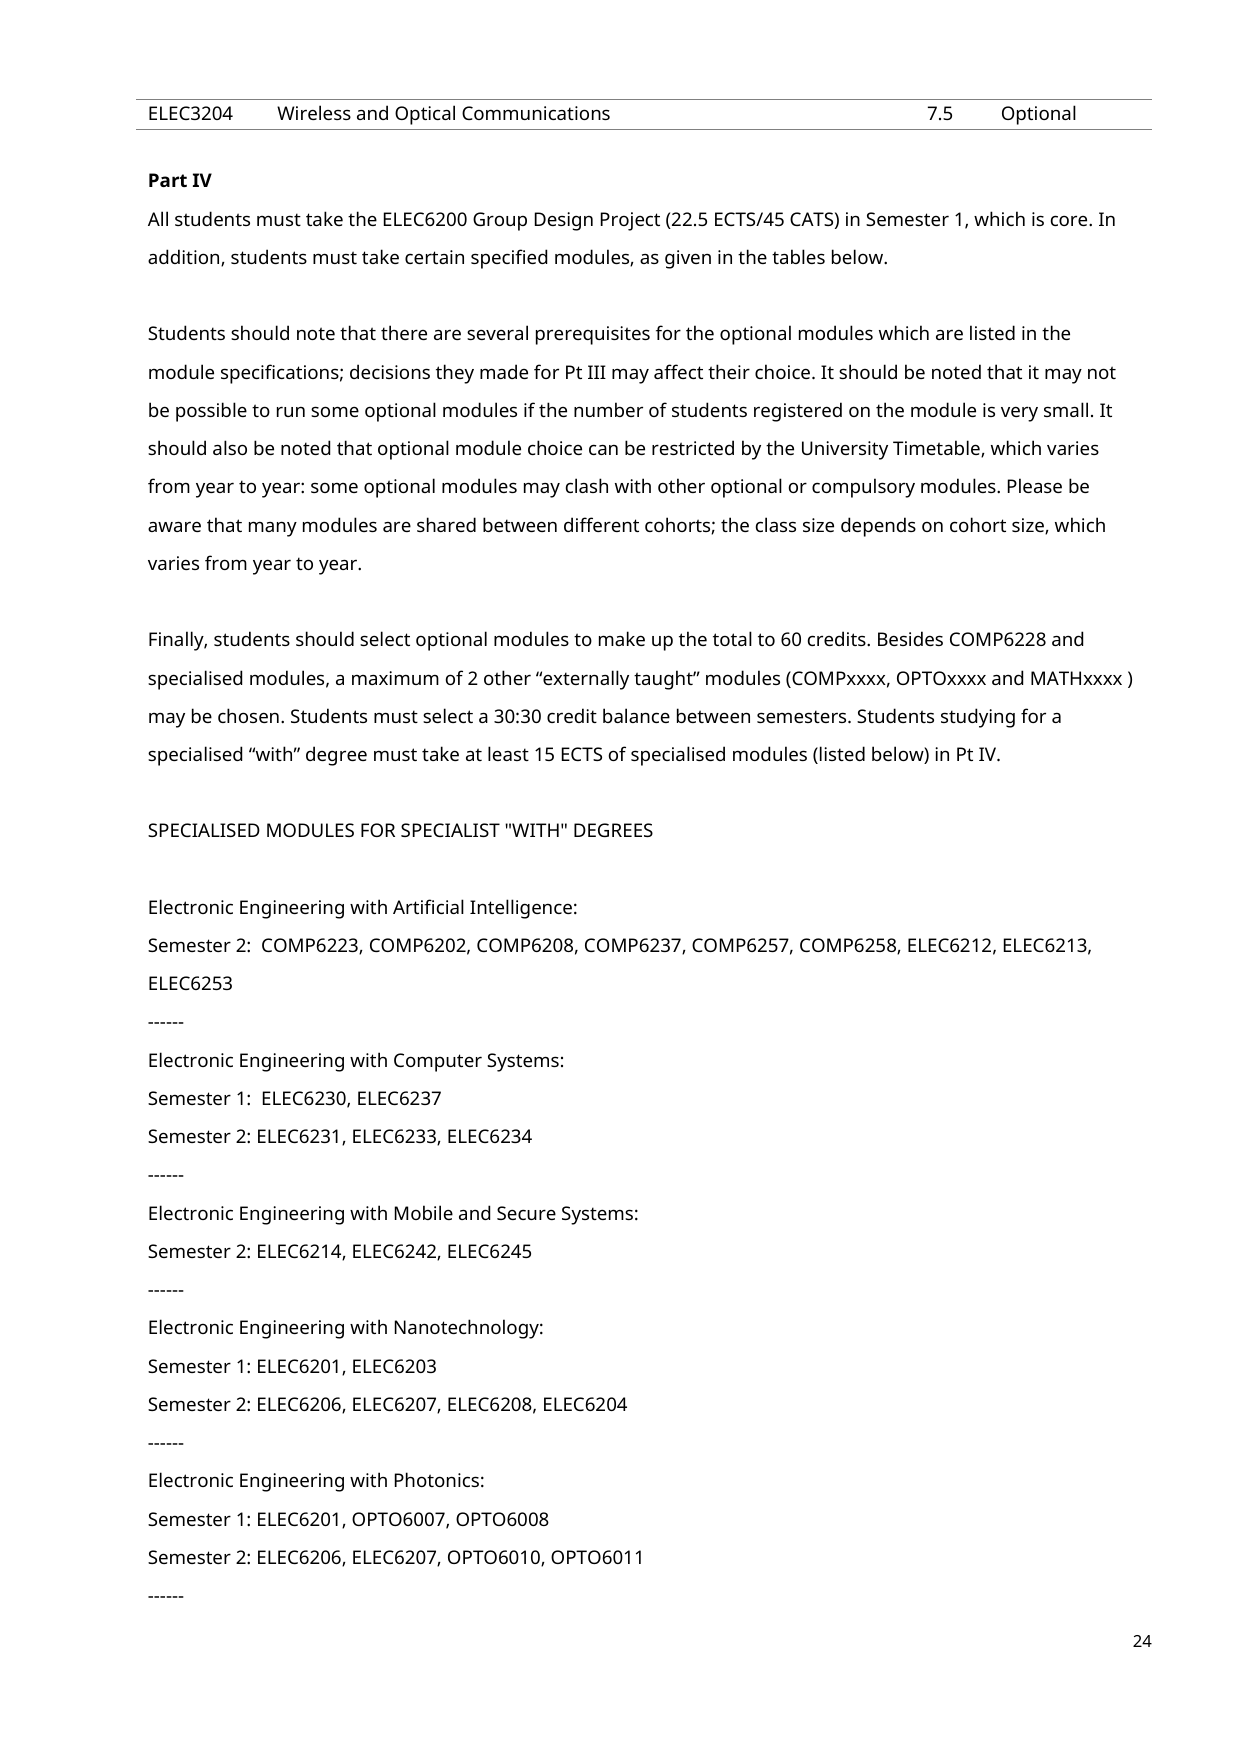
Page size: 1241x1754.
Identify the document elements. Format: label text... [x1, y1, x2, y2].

table_cell Optional [989, 100, 1152, 128]
table_cell 7.5 [916, 100, 989, 128]
table_cell Part IV All students must take the ELEC6200 Group Design Project (22.5 ECTS/45 CATS) in Semester 1, which is core. In addition, students must take certain specified modules, as given in the tables below. Students should note that there are several prerequisites for the optional modules which are listed in the module specifications; decisions they made for Pt III may affect their choice. It should be noted that it may not be possible to run some optional modules if the number of students registered on the module is very small. It should also be noted that optional module choice can be restricted by the University Timetable, which varies from year to year: some optional modules may clash with other optional or compulsory modules. Please be aware that many modules are shared between different cohorts; the class size depends on cohort size, which varies from year to year. Finally, students should select optional modules to make up the total to 60 credits. Besides COMP6228 and specialised modules, a maximum of 2 other “externally taught” modules (COMPxxxx, OPTOxxxx and MATHxxxx ) may be chosen. Students must select a 30:30 credit balance between semesters. Students studying for a specialised “with” degree must take at least 15 ECTS of specialised modules (listed below) in Pt IV. SPECIALISED MODULES FOR SPECIALIST "WITH" DEGREES Electronic Engineering with Artificial Intelligence: Semester 2: COMP6223, COMP6202, COMP6208, COMP6237, COMP6257, COMP6258, ELEC6212, ELEC6213, ELEC6253 ------ Electronic Engineering with Computer Systems: Semester 1: ELEC6230, ELEC6237 Semester 2: ELEC6231, ELEC6233, ELEC6234 ------ Electronic Engineering with Mobile and Secure Systems: Semester 2: ELEC6214, ELEC6242, ELEC6245 ------ Electronic Engineering with Nanotechnology: Semester 1: ELEC6201, ELEC6203 Semester 2: ELEC6206, ELEC6207, ELEC6208, ELEC6204 ------ Electronic Engineering with Photonics: Semester 1: ELEC6201, OPTO6007, OPTO6008 Semester 2: ELEC6206, ELEC6207, OPTO6010, OPTO6011 [136, 130, 1152, 1608]
table_cell ELEC3204 [136, 100, 266, 128]
table_cell Wireless and Optical Communications [266, 100, 916, 128]
